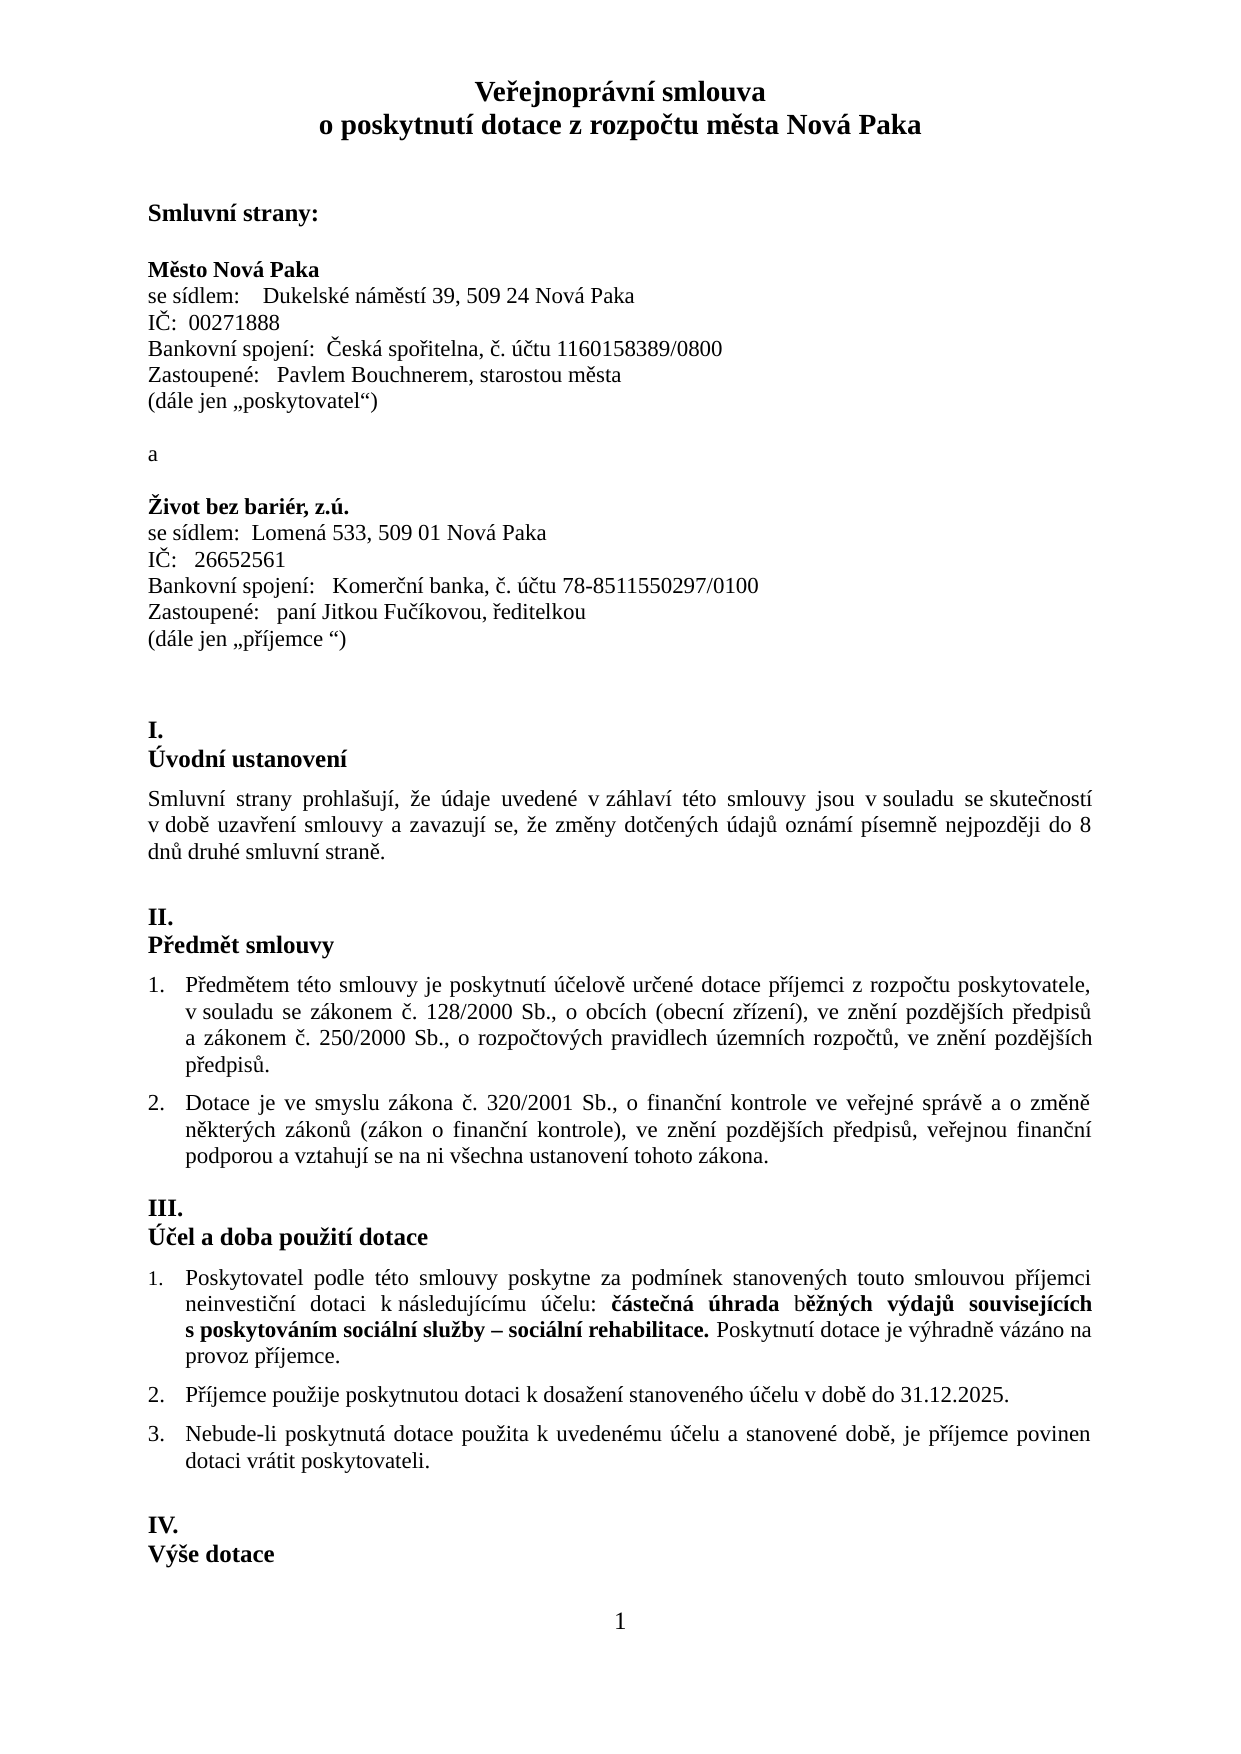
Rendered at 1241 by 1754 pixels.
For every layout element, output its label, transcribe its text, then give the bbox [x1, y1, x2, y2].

text Účel a doba použití dotace [148, 1222, 1093, 1251]
text I. [148, 715, 1093, 744]
text (dále jen „příjemce “) [148, 625, 1093, 651]
text Bankovní spojení: Česká spořitelna, č. účtu 1160158389/0800 [148, 335, 1093, 361]
text Zastoupené: paní Jitkou Fučíkovou, ředitelkou [148, 598, 1093, 625]
list Příjemce použije poskytnutou dotaci k dosažení stanoveného účelu v době do 31.12.2025. [148, 1381, 1093, 1408]
text Život bez bariér, z.ú. [148, 493, 1093, 519]
text Úvodní ustanovení [148, 744, 1093, 772]
text III. [148, 1193, 1093, 1222]
text se sídlem: Dukelské náměstí 39, 509 24 Nová Paka [148, 282, 1093, 308]
text a [148, 440, 1093, 467]
text Smluvní strany prohlašují, že údaje uvedené v záhlaví této smlouvy jsou v souladu se skutečností v době uzavření smlouvy a zavazují se, že změny dotčených údajů oznámí písemně nejpozději do 8 dnů druhé smluvní straně. [148, 785, 1093, 864]
text (dále jen „poskytovatel“) [148, 388, 1093, 414]
text se sídlem: Lomená 533, 509 01 Nová Paka [148, 519, 1093, 546]
text Výše dotace [148, 1539, 1093, 1568]
text Zastoupené: Pavlem Bouchnerem, starostou města [148, 361, 1093, 388]
list Nebude-li poskytnutá dotace použita k uvedenému účelu a stanovené době, je příjemce povinen dotaci vrátit poskytovateli. [148, 1420, 1093, 1473]
text IČ: 00271888 [148, 308, 1093, 335]
text o poskytnutí dotace z rozpočtu města Nová Paka [148, 107, 1093, 141]
text IV. [148, 1511, 1093, 1539]
text II. [148, 902, 1093, 930]
text Město Nová Paka [148, 256, 1093, 282]
text Veřejnoprávní smlouva [148, 74, 1093, 107]
list Dotace je ve smyslu zákona č. 320/2001 Sb., o finanční kontrole ve veřejné správě a o změně některých zákonů (zákon o finanční kontrole), ve znění pozdějších předpisů, veřejnou finanční podporou a vztahují se na ni všechna ustanovení tohoto zákona. [148, 1089, 1093, 1168]
text IČ: 26652561 [148, 546, 1093, 572]
text Bankovní spojení: Komerční banka, č. účtu 78-8511550297/0100 [148, 572, 1093, 598]
text Předmět smlouvy [148, 930, 1093, 959]
text Smluvní strany: [148, 198, 1093, 227]
list Předmětem této smlouvy je poskytnutí účelově určené dotace příjemci z rozpočtu poskytovatele, v souladu se zákonem č. 128/2000 Sb., o obcích (obecní zřízení), ve znění pozdějších předpisů a zákonem č. 250/2000 Sb., o rozpočtových pravidlech územních rozpočtů, ve znění pozdějších předpisů. [148, 972, 1093, 1077]
list Poskytovatel podle této smlouvy poskytne za podmínek stanovených touto smlouvou příjemci neinvestiční dotaci k následujícímu účelu: částečná úhrada běžných výdajů souvisejících s poskytováním sociální služby – sociální rehabilitace. Poskytnutí dotace je výhradně vázáno na provoz příjemce. [148, 1263, 1093, 1369]
